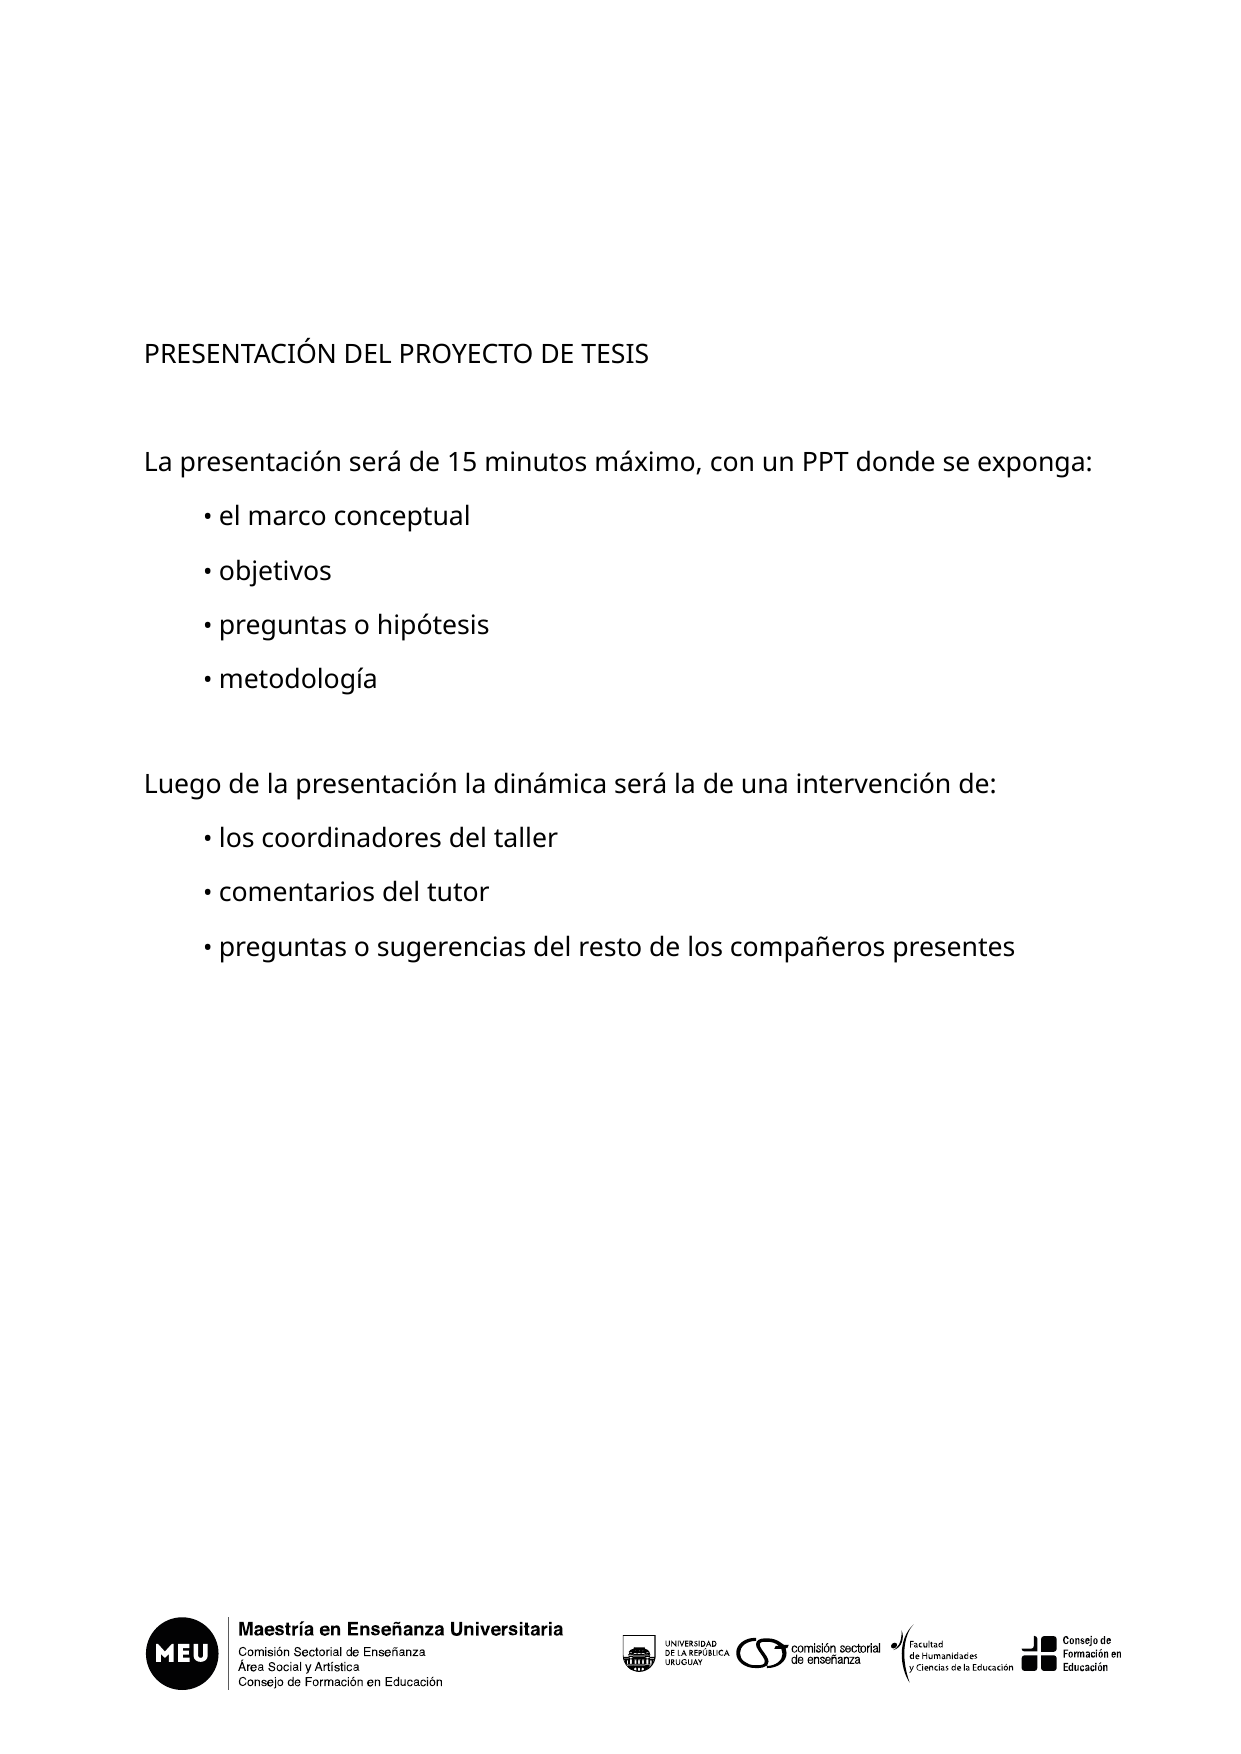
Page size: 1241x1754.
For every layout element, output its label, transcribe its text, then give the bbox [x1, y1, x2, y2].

text • los coordinadores del taller [203, 819, 1123, 855]
text • metodología [203, 660, 1123, 696]
text Luego de la presentación la dinámica será la de una intervención de: [144, 765, 1123, 801]
text • preguntas o sugerencias del resto de los compañeros presentes [203, 927, 1123, 964]
text • objetivos [203, 551, 1123, 588]
text • el marco conceptual [203, 497, 1123, 533]
text • preguntas o hipótesis [203, 606, 1123, 642]
text PRESENTACIÓN DEL PROYECTO DE TESIS [144, 335, 1123, 371]
text • comentarios del tutor [203, 873, 1123, 909]
text La presentación será de 15 minutos máximo, con un PPT donde se exponga: [144, 443, 1123, 479]
